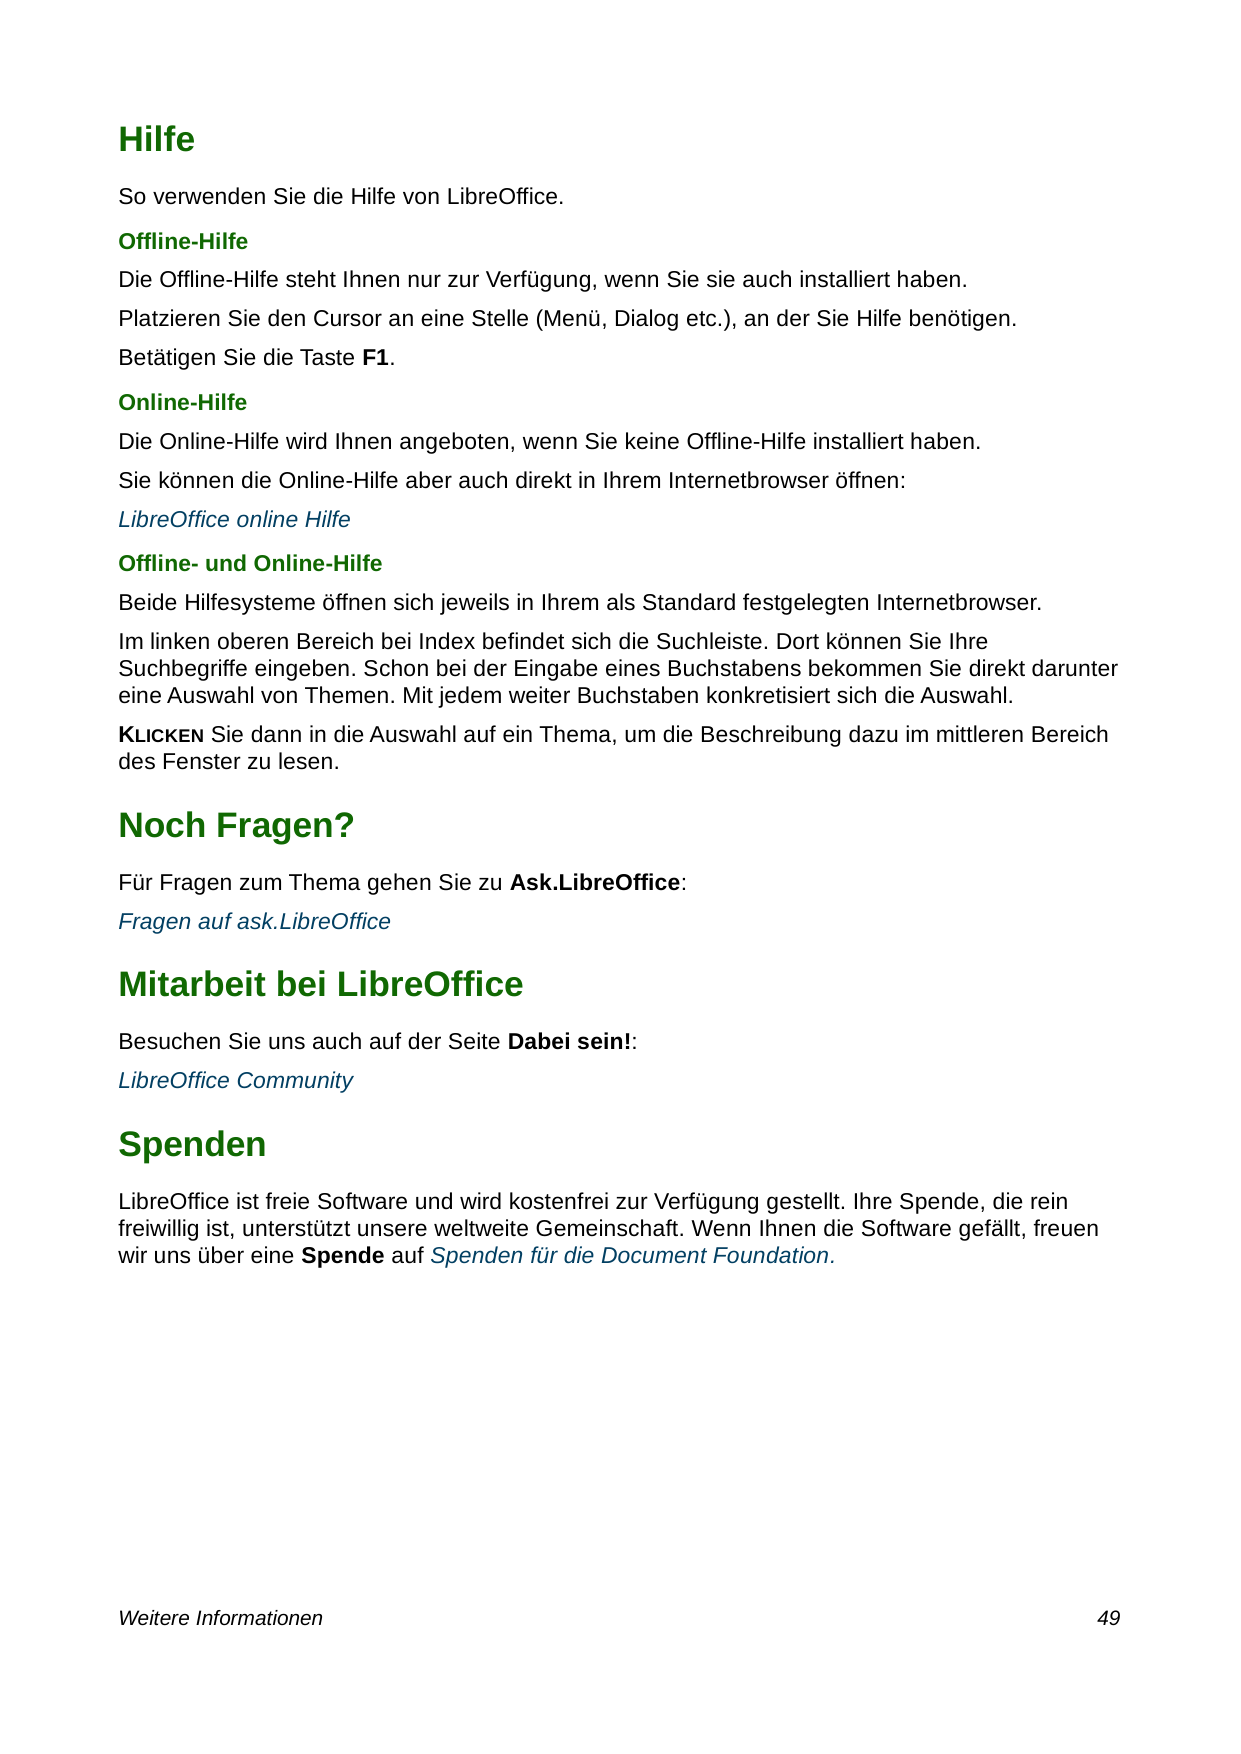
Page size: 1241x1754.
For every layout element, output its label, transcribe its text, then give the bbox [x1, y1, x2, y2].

text Beide Hilfesysteme öffnen sich jeweils in Ihrem als Standard festgelegten Internetbrowser. [118, 588, 1122, 616]
text Die Offline-Hilfe steht Ihnen nur zur Verfügung, wenn Sie sie auch installiert haben. [118, 266, 1122, 293]
text Klicken Sie dann in die Auswahl auf ein Thema, um die Beschreibung dazu im mittleren Bereich des Fenster zu lesen. [118, 720, 1122, 774]
subtitle Hilfe [118, 118, 1122, 159]
subtitle Mitarbeit bei LibreOffice [118, 963, 1122, 1004]
subtitle Spenden [118, 1123, 1122, 1163]
subtitle Online-Hilfe [118, 388, 1122, 415]
text Betätigen Sie die Taste F1. [118, 343, 1122, 371]
text Fragen auf ask.LibreOffice [118, 907, 1122, 934]
subtitle Offline- und Online-Hilfe [118, 550, 1122, 577]
text Die Online-Hilfe wird Ihnen angeboten, wenn Sie keine Offline-Hilfe installiert haben. [118, 427, 1122, 454]
subtitle Offline-Hilfe [118, 227, 1122, 254]
text Für Fragen zum Thema gehen Sie zu Ask.LibreOffice: [118, 868, 1122, 895]
text LibreOffice ist freie Software und wird kostenfrei zur Verfügung gestellt. Ihre Spende, die rein freiwillig ist, unterstützt unsere weltweite Gemeinschaft. Wenn Ihnen die Software gefällt, freuen wir uns über eine Spende auf Spenden für die Document Foundation. [118, 1187, 1122, 1268]
text Sie können die Online-Hilfe aber auch direkt in Ihrem Internetbrowser öffnen: [118, 466, 1122, 493]
text LibreOffice online Hilfe [118, 505, 1122, 532]
text Im linken oberen Bereich bei Index befindet sich die Suchleiste. Dort können Sie Ihre Suchbegriffe eingeben. Schon bei der Eingabe eines Buchstabens bekommen Sie direkt darunter eine Auswahl von Themen. Mit jedem weiter Buchstaben konkretisiert sich die Auswahl. [118, 627, 1122, 709]
subtitle Noch Fragen? [118, 804, 1122, 844]
text Besuchen Sie uns auch auf der Seite Dabei sein!: [118, 1028, 1122, 1055]
text Platzieren Sie den Cursor an eine Stelle (Menü, Dialog etc.), an der Sie Hilfe benötigen. [118, 305, 1122, 332]
text So verwenden Sie die Hilfe von LibreOffice. [118, 182, 1122, 209]
text LibreOffice Community [118, 1066, 1122, 1093]
